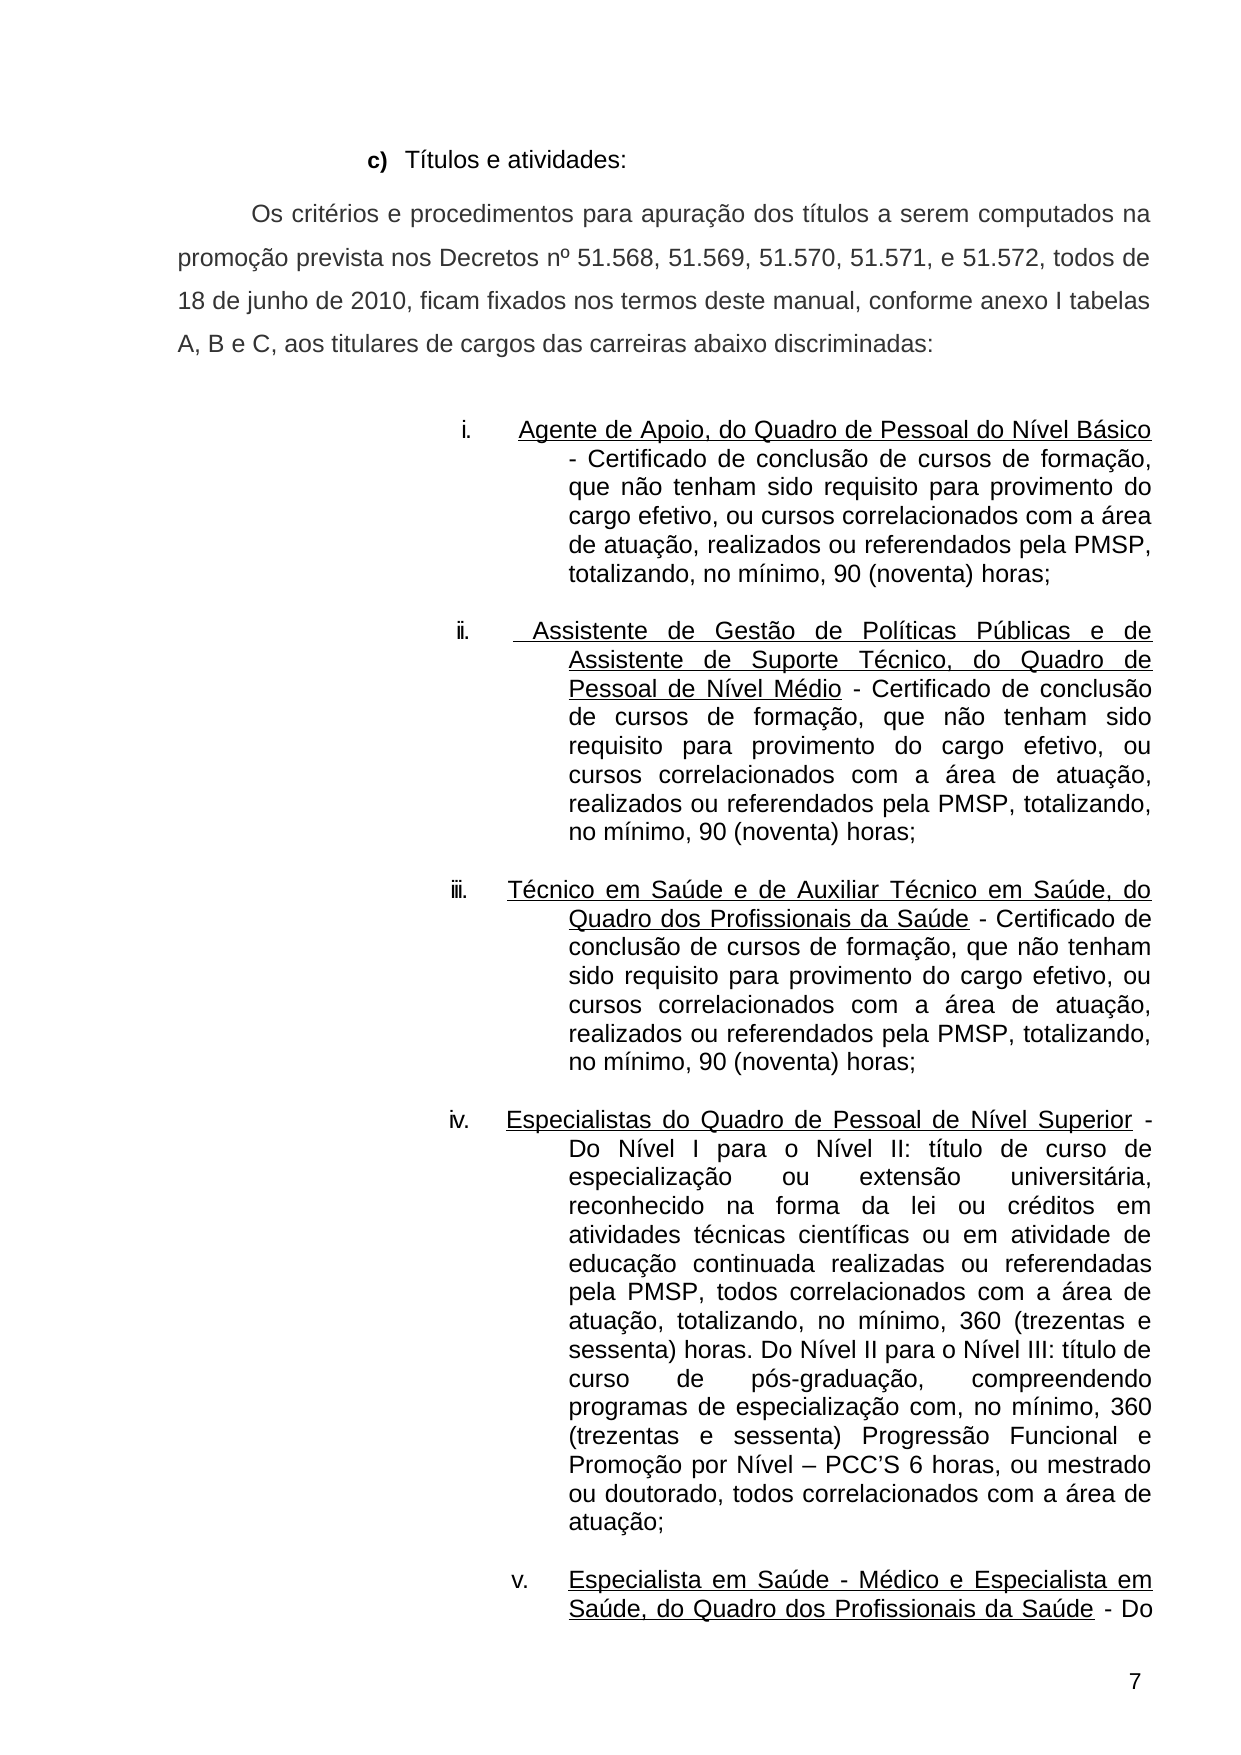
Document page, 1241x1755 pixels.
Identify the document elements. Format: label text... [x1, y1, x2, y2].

list Títulos e atividades: [367, 145, 1195, 174]
list Assistente de Gestão de Políticas Públicas e de Assistente de Suporte Técnico, do Quadro de Pessoal de Nível Médio - Certificado de conclusão de cursos de formação, que não tenham sido requisito para provimento do cargo efetivo, ou cursos correlacionados com a área de atuação, realizados ou referendados pela PMSP, totalizando, no mínimo, 90 (noventa) horas; [456, 616, 1152, 846]
list Especialista em Saúde - Médico e Especialista em Saúde, do Quadro dos Profissionais da Saúde - Do [511, 1565, 1153, 1622]
list Especialistas do Quadro de Pessoal de Nível Superior - Do Nível I para o Nível II: título de curso de especialização ou extensão universitária, reconhecido na forma da lei ou créditos em atividades técnicas científicas ou em atividade de educação continuada realizadas ou referendadas pela PMSP, todos correlacionados com a área de atuação, totalizando, no mínimo, 360 (trezentas e sessenta) horas. Do Nível II para o Nível III: título de curso de pós-graduação, compreendendo programas de especialização com, no mínimo, 360 (trezentas e sessenta) Progressão Funcional e Promoção por Nível – PCC’S 6 horas, ou mestrado ou doutorado, todos correlacionados com a área de atuação; [449, 1105, 1153, 1536]
text Os critérios e procedimentos para apuração dos títulos a serem computados na promoção prevista nos Decretos nº 51.568, 51.569, 51.570, 51.571, e 51.572, todos de 18 de junho de 2010, ficam fixados nos termos deste manual, conforme anexo I tabelas A, B e C, aos titulares de cargos das carreiras abaixo discriminadas: [177, 199, 1152, 358]
list Agente de Apoio, do Quadro de Pessoal do Nível Básico - Certificado de conclusão de cursos de formação, que não tenham sido requisito para provimento do cargo efetivo, ou cursos correlacionados com a área de atuação, realizados ou referendados pela PMSP, totalizando, no mínimo, 90 (noventa) horas; [461, 415, 1153, 587]
list Técnico em Saúde e de Auxiliar Técnico em Saúde, do Quadro dos Profissionais da Saúde - Certificado de conclusão de cursos de formação, que não tenham sido requisito para provimento do cargo efetivo, ou cursos correlacionados com a área de atuação, realizados ou referendados pela PMSP, totalizando, no mínimo, 90 (noventa) horas; [450, 875, 1152, 1076]
